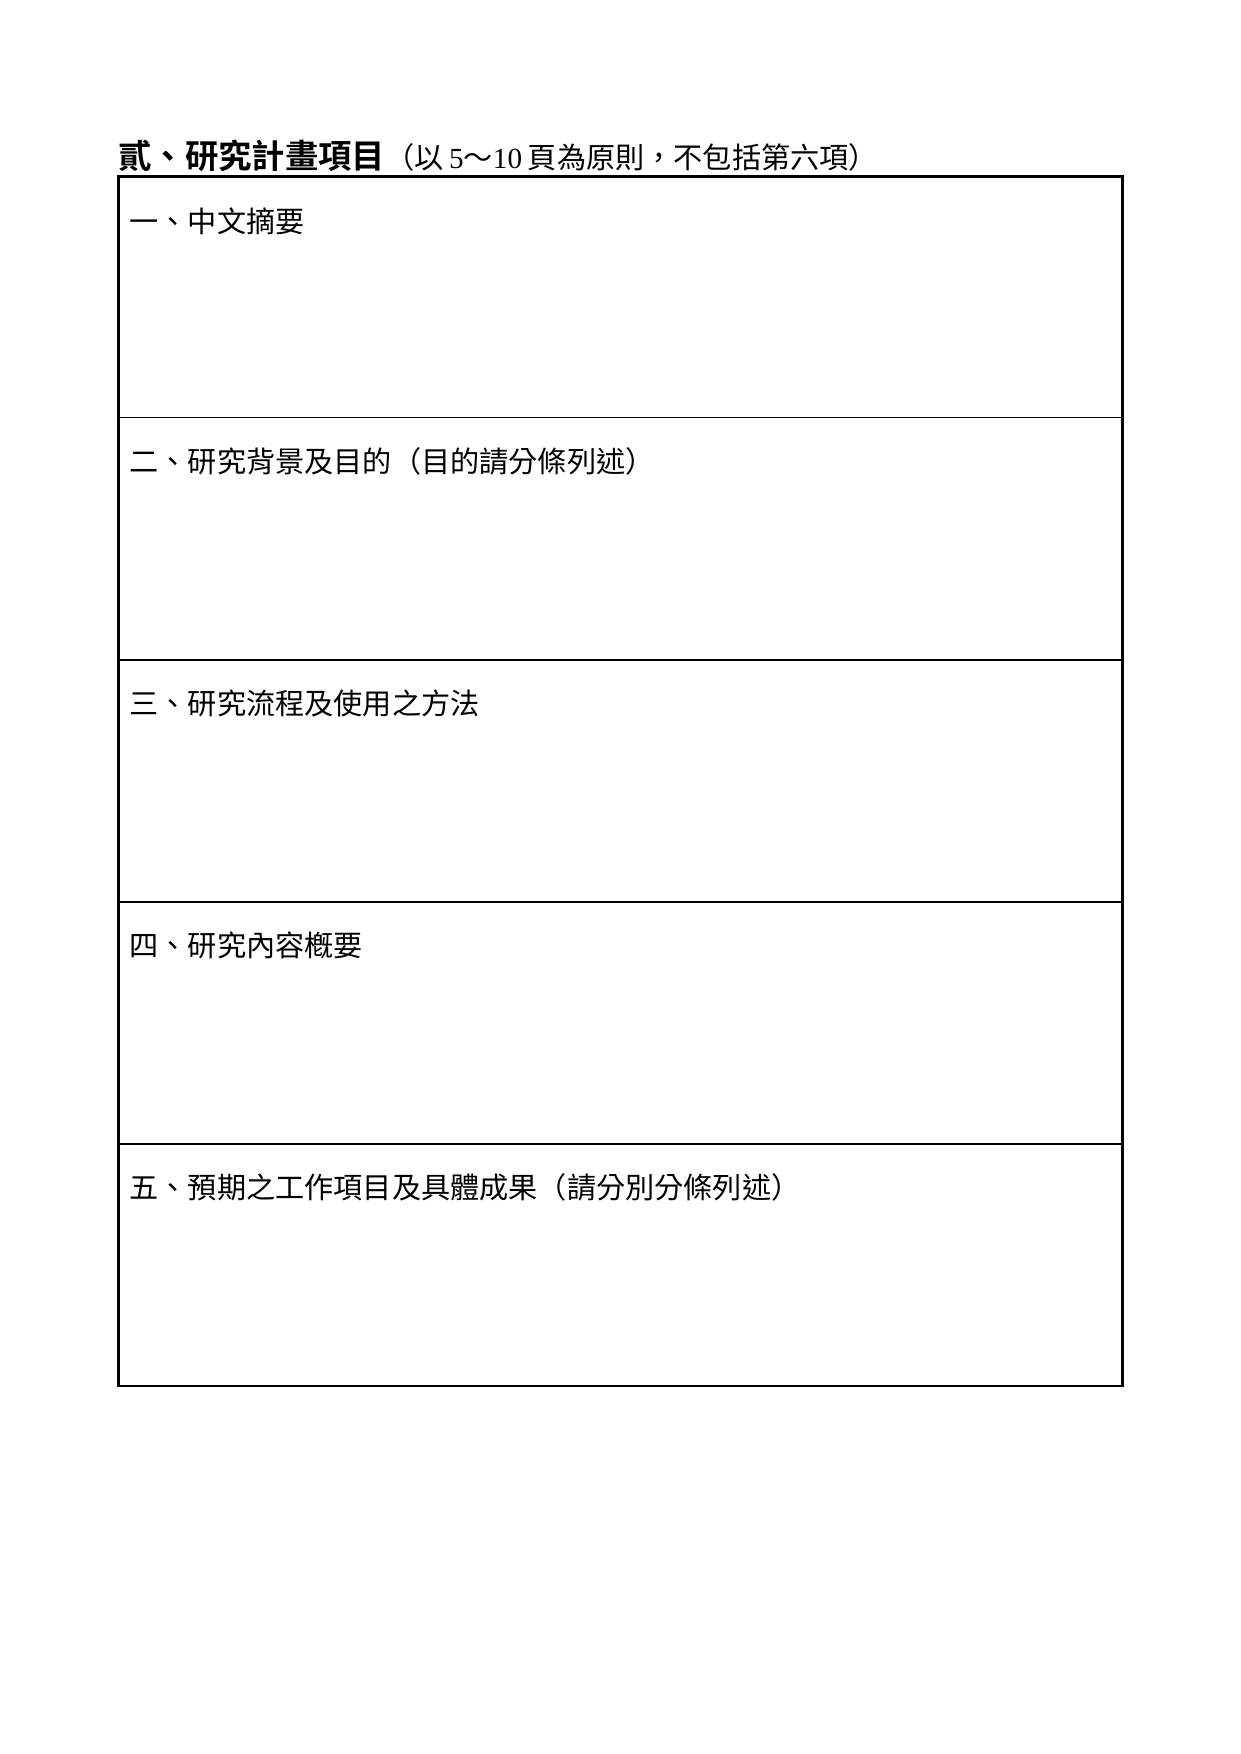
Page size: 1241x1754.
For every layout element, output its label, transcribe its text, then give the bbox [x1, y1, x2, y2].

table_cell 四、研究內容槪要 [120, 903, 1121, 1143]
table_header 一、中文摘要 [120, 178, 1121, 417]
table_cell 二、研究背景及目的（目的請分條列述） [120, 418, 1121, 659]
table_cell 五、預期之工作項目及具體成果（請分別分條列述） [120, 1145, 1121, 1385]
table_cell 三、研究流程及使用之方法 [120, 661, 1121, 901]
text 貳、研究計畫項目（以5～10頁為原則，不包括第六項） [118, 112, 1122, 175]
